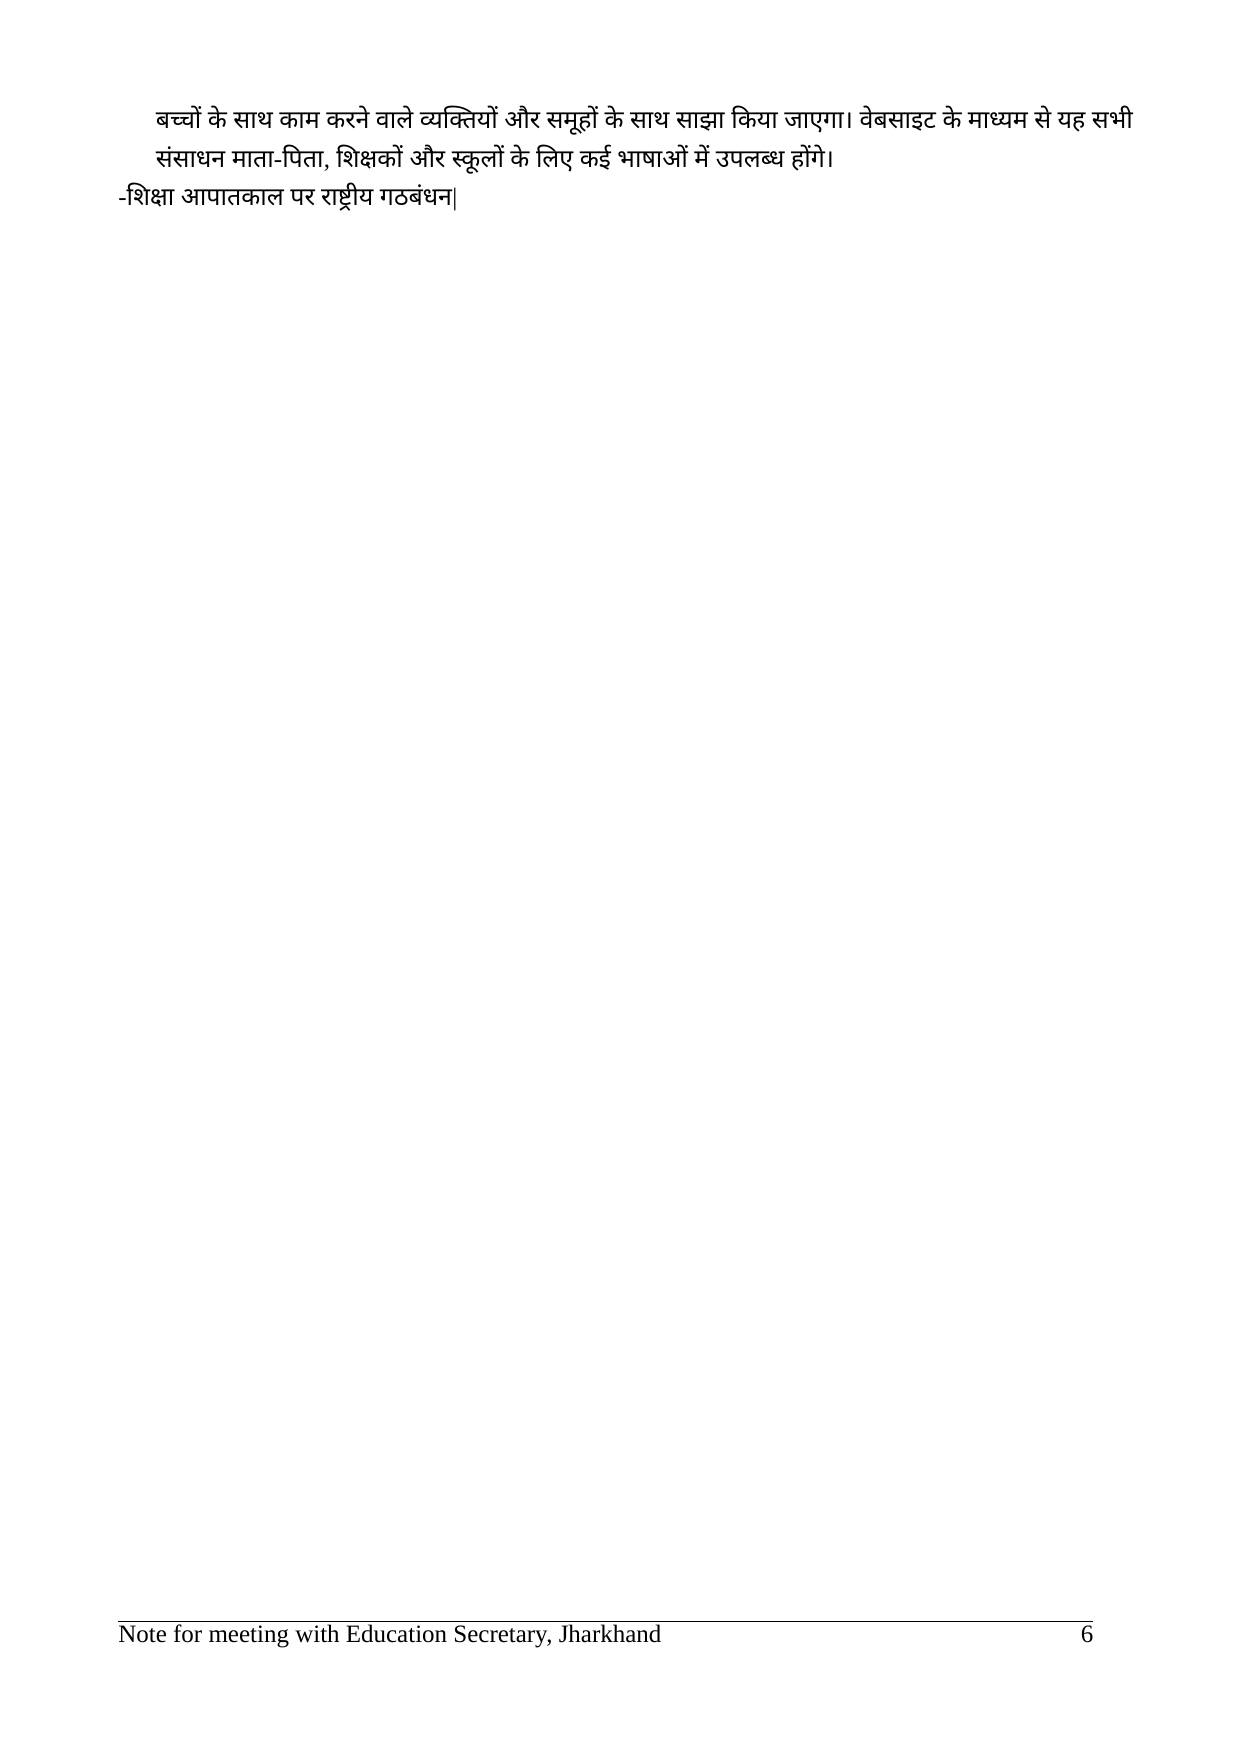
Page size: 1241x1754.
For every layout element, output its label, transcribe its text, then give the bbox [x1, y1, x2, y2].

text -शिक्षा आपातकाल पर राष्ट्रीय गठबंधन| [118, 182, 1140, 216]
list बच्चों के साथ काम करने वाले व्यक्तियों और समूहों के साथ साझा किया जाएगा। वेबसाइट के माध्यम से यह सभी संसाधन माता-पिता, शिक्षकों और स्कूलों के लिए कई भाषाओं में उपलब्ध होंगे। [118, 106, 1140, 177]
